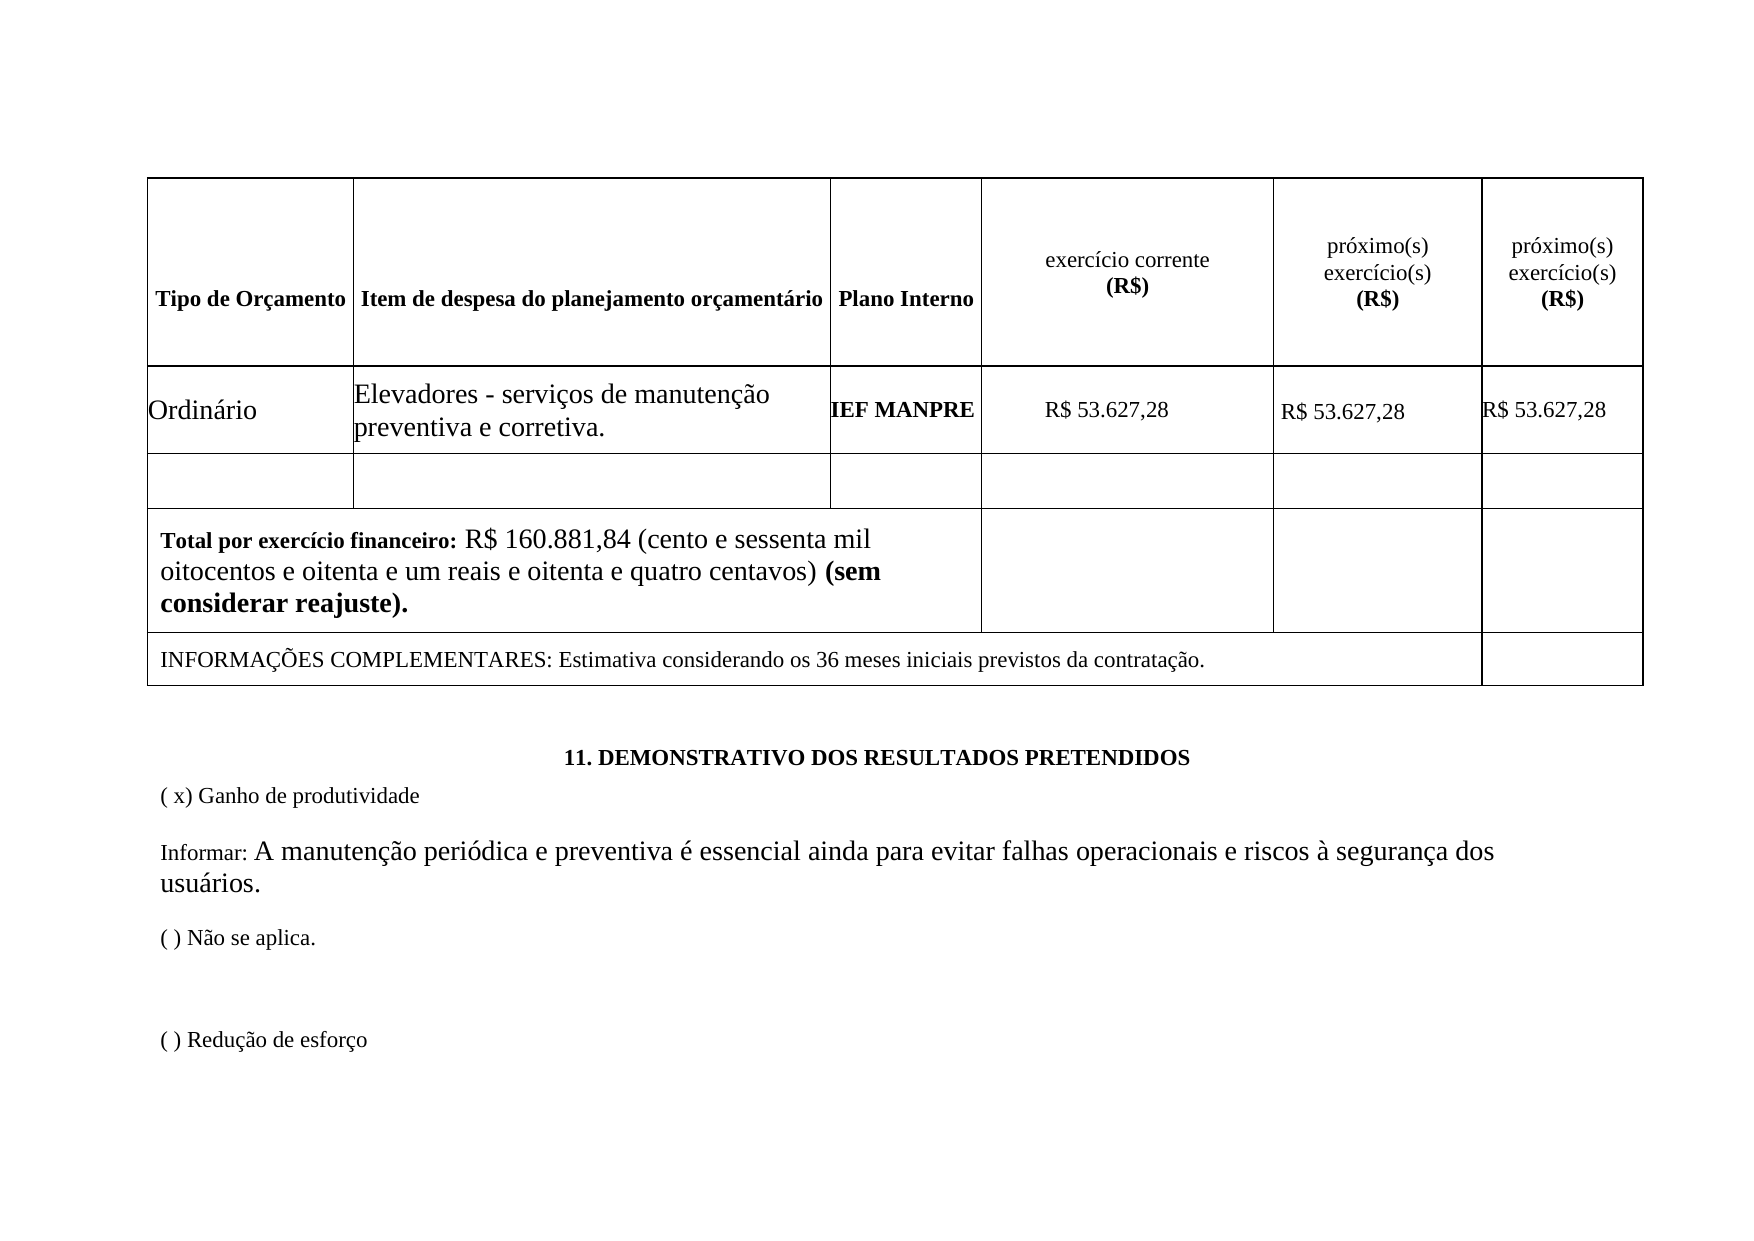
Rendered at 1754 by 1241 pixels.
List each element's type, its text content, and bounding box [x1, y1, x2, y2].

table_cell IEF MANPRE [831, 367, 981, 452]
table_cell Plano Interno [831, 179, 981, 365]
table_cell Item de despesa do planejamento orçamentário [354, 179, 830, 365]
text 11. DEMONSTRATIVO DOS RESULTADOS PRETENDIDOS [154, 744, 1600, 770]
table_cell [1274, 454, 1481, 507]
table_cell [982, 509, 1273, 631]
table_cell R$ 53.627,28 [1274, 367, 1481, 452]
text Informar: A manutenção periódica e preventiva é essencial ainda para evitar falhas operacionais e riscos à segurança dos usuários. [160, 834, 1594, 899]
table_cell [1274, 509, 1481, 631]
table_cell [354, 454, 830, 507]
table_cell Tipo de Orçamento [148, 179, 353, 365]
table_cell [831, 454, 981, 507]
table_cell Ordinário [148, 367, 353, 452]
table_cell R$ 53.627,28 [1483, 367, 1642, 452]
table_cell [1483, 509, 1642, 631]
text ( x) Ganho de produtividade [160, 782, 1594, 809]
table_cell Elevadores - serviços de manutenção preventiva e corretiva. [354, 367, 830, 452]
table_cell [982, 454, 1273, 507]
table_cell [148, 454, 353, 507]
table_cell R$ 53.627,28 [982, 367, 1273, 452]
table_cell exercício corrente (R$) [982, 179, 1273, 365]
text ( ) Não se aplica. [160, 924, 1594, 950]
table_cell [1483, 633, 1642, 684]
table_cell próximo(s) exercício(s) (R$) [1274, 179, 1481, 365]
table_cell próximo(s) exercício(s) (R$) [1483, 179, 1642, 365]
table_cell Total por exercício financeiro: R$ 160.881,84 (cento e sessenta mil oitocentos e oitenta e um reais e oitenta e quatro centavos) (sem considerar reajuste). [148, 509, 981, 631]
table_cell [1483, 454, 1642, 507]
table_cell INFORMAÇÕES COMPLEMENTARES: Estimativa considerando os 36 meses iniciais previstos da contratação. [148, 633, 1481, 684]
text ( ) Redução de esforço [160, 1026, 1594, 1053]
